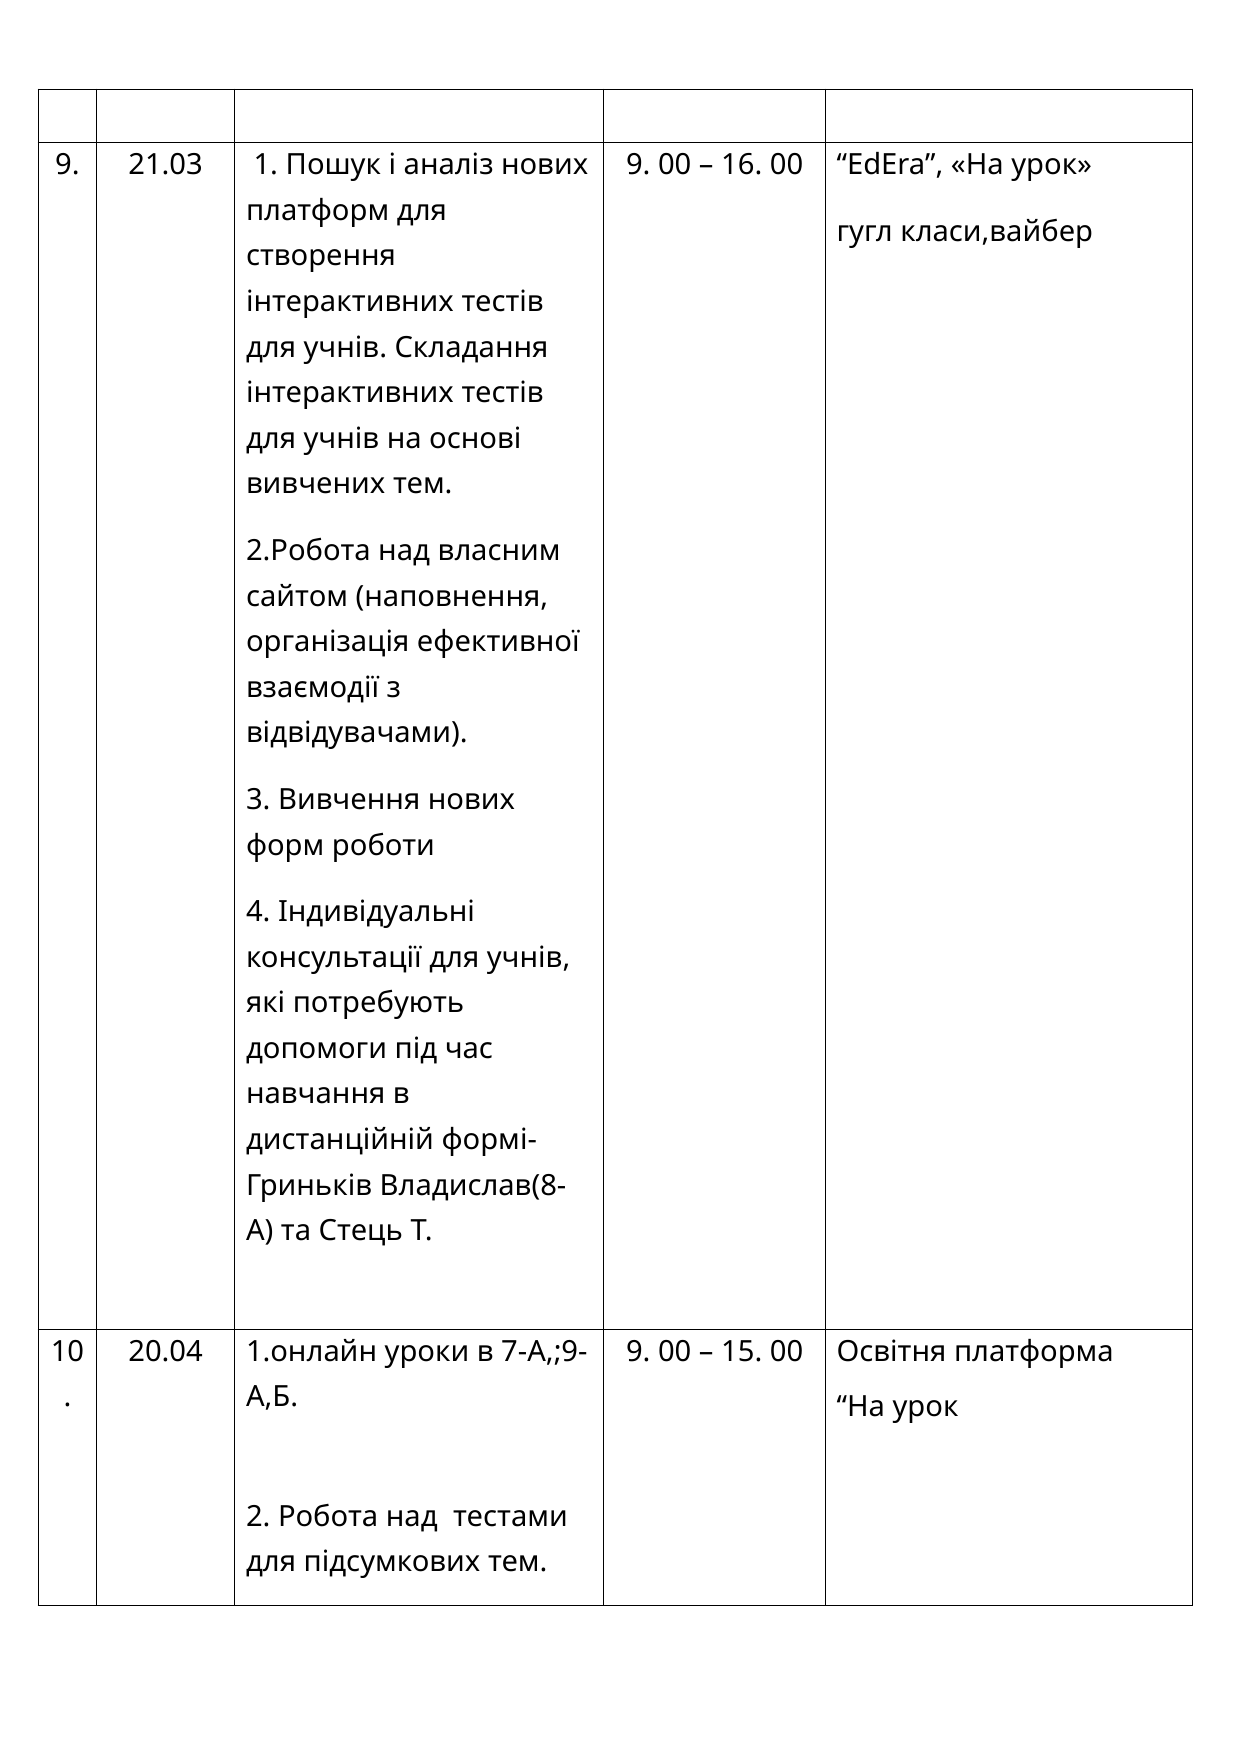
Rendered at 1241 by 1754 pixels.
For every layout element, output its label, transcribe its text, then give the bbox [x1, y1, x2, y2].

table_cell 21.03 [97, 143, 234, 1329]
table_cell [39, 90, 96, 142]
table_cell 1.онлайн уроки в 7-А,;9-А,Б. 2. Робота над тестами для підсумкових тем. [235, 1330, 603, 1605]
table_cell [826, 90, 1192, 142]
table_cell Освітня платформа “На урок [826, 1330, 1192, 1605]
table_cell 9. 00 – 15. 00 [604, 1330, 825, 1605]
table_cell [604, 90, 825, 142]
table_cell “ЕdEra”, «На урок» гугл класи,вайбер [826, 143, 1192, 1329]
table_cell [97, 90, 234, 142]
table_cell 9. 00 – 16. 00 [604, 143, 825, 1329]
table_cell 20.04 [97, 1330, 234, 1605]
table_cell 10. [39, 1330, 96, 1605]
table_cell [235, 90, 603, 142]
table_cell 1. Пошук і аналіз нових платформ для створення інтерактивних тестів для учнів. Складання інтерактивних тестів для учнів на основі вивчених тем. 2.Робота над власним сайтом (наповнення, організація ефективної взаємодії з відвідувачами). 3. Вивчення нових форм роботи 4. Індивідуальні консультації для учнів, які потребують допомоги під час навчання в дистанційній формі-Гриньків Владислав(8-А) та Стець Т. [235, 143, 603, 1329]
table_cell 9. [39, 143, 96, 1329]
